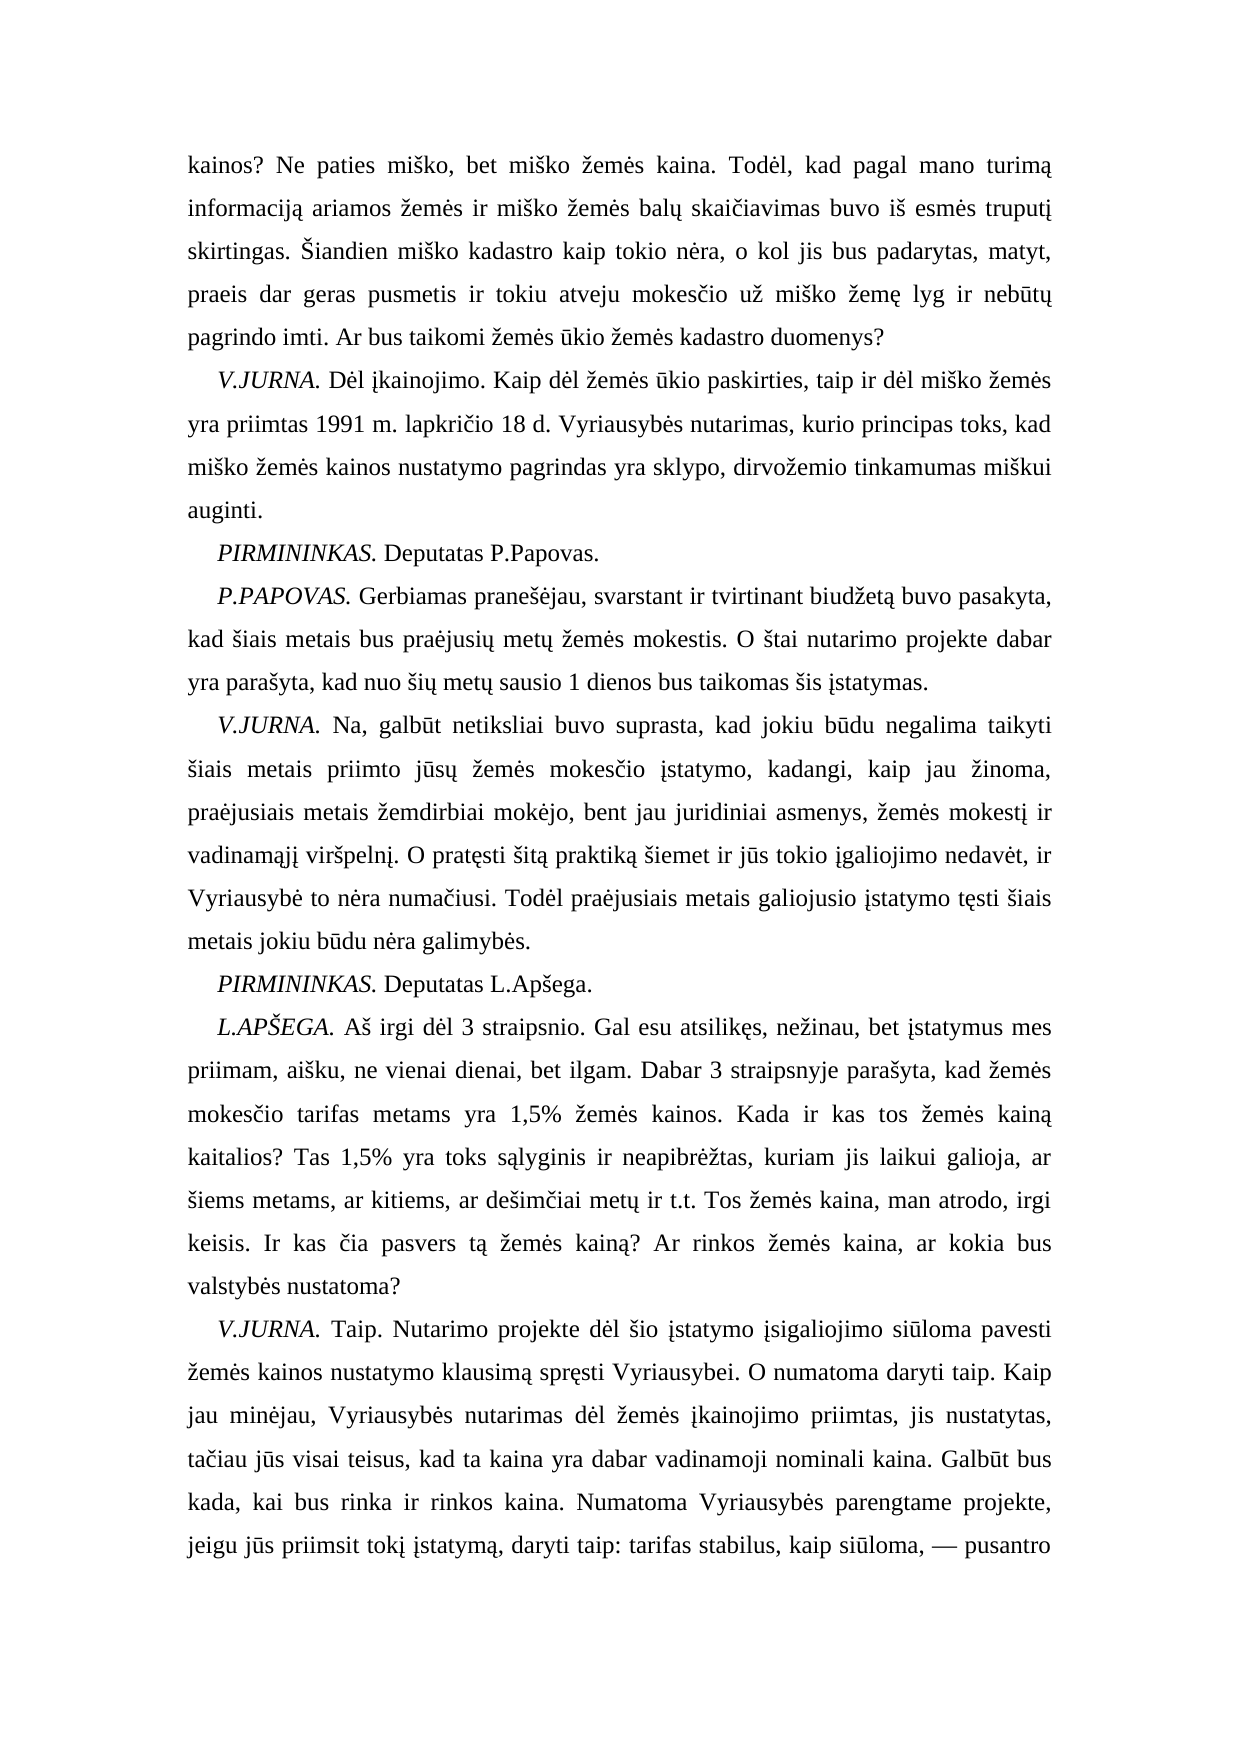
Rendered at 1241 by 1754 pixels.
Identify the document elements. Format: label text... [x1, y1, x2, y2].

text P.PAPOVAS. Gerbiamas pranešėjau, svarstant ir tvirtinant biudžetą buvo pasakyta, kad šiais metais bus praėjusių metų žemės mokestis. O štai nutarimo projekte dabar yra parašyta, kad nuo šių metų sausio 1 dienos bus taikomas šis įstatymas. [187, 581, 1053, 696]
text PIRMININKAS. Deputatas L.Apšega. [187, 969, 1053, 998]
text PIRMININKAS. Deputatas P.Papovas. [187, 538, 1053, 567]
text V.JURNA. Dėl įkainojimo. Kaip dėl žemės ūkio paskirties, taip ir dėl miško žemės yra priimtas 1991 m. lapkričio 18 d. Vyriausybės nutarimas, kurio principas toks, kad miško žemės kainos nustatymo pagrindas yra sklypo, dirvožemio tinkamumas miškui auginti. [187, 366, 1053, 524]
text kainos? Ne paties miško, bet miško žemės kaina. Todėl, kad pagal mano turimą informaciją ariamos žemės ir miško žemės balų skaičiavimas buvo iš esmės truputį skirtingas. Šiandien miško kadastro kaip tokio nėra, o kol jis bus padarytas, matyt, praeis dar geras pusmetis ir tokiu atveju mokesčio už miško žemę lyg ir nebūtų pagrindo imti. Ar bus taikomi žemės ūkio žemės kadastro duomenys? [187, 150, 1053, 351]
text V.JURNA. Taip. Nutarimo projekte dėl šio įstatymo įsigaliojimo siūloma pavesti žemės kainos nustatymo klausimą spręsti Vyriausybei. O numatoma daryti taip. Kaip jau minėjau, Vyriausybės nutarimas dėl žemės įkainojimo priimtas, jis nustatytas, tačiau jūs visai teisus, kad ta kaina yra dabar vadinamoji nominali kaina. Galbūt bus kada, kai bus rinka ir rinkos kaina. Numatoma Vyriausybės parengtame projekte, jeigu jūs priimsit tokį įstatymą, daryti taip: tarifas stabilus, kaip siūloma, — pusantro [187, 1314, 1053, 1559]
text V.JURNA. Na, galbūt netiksliai buvo suprasta, kad jokiu būdu negalima taikyti šiais metais priimto jūsų žemės mokesčio įstatymo, kadangi, kaip jau žinoma, praėjusiais metais žemdirbiai mokėjo, bent jau juridiniai asmenys, žemės mokestį ir vadinamąjį viršpelnį. O pratęsti šitą praktiką šiemet ir jūs tokio įgaliojimo nedavėt, ir Vyriausybė to nėra numačiusi. Todėl praėjusiais metais galiojusio įstatymo tęsti šiais metais jokiu būdu nėra galimybės. [187, 711, 1053, 955]
text L.APŠEGA. Aš irgi dėl 3 straipsnio. Gal esu atsilikęs, nežinau, bet įstatymus mes priimam, aišku, ne vienai dienai, bet ilgam. Dabar 3 straipsnyje parašyta, kad žemės mokesčio tarifas metams yra 1,5% žemės kainos. Kada ir kas tos žemės kainą kaitalios? Tas 1,5% yra toks sąlyginis ir neapibrėžtas, kuriam jis laikui galioja, ar šiems metams, ar kitiems, ar dešimčiai metų ir t.t. Tos žemės kaina, man atrodo, irgi keisis. Ir kas čia pasvers tą žemės kainą? Ar rinkos žemės kaina, ar kokia bus valstybės nustatoma? [187, 1012, 1053, 1300]
